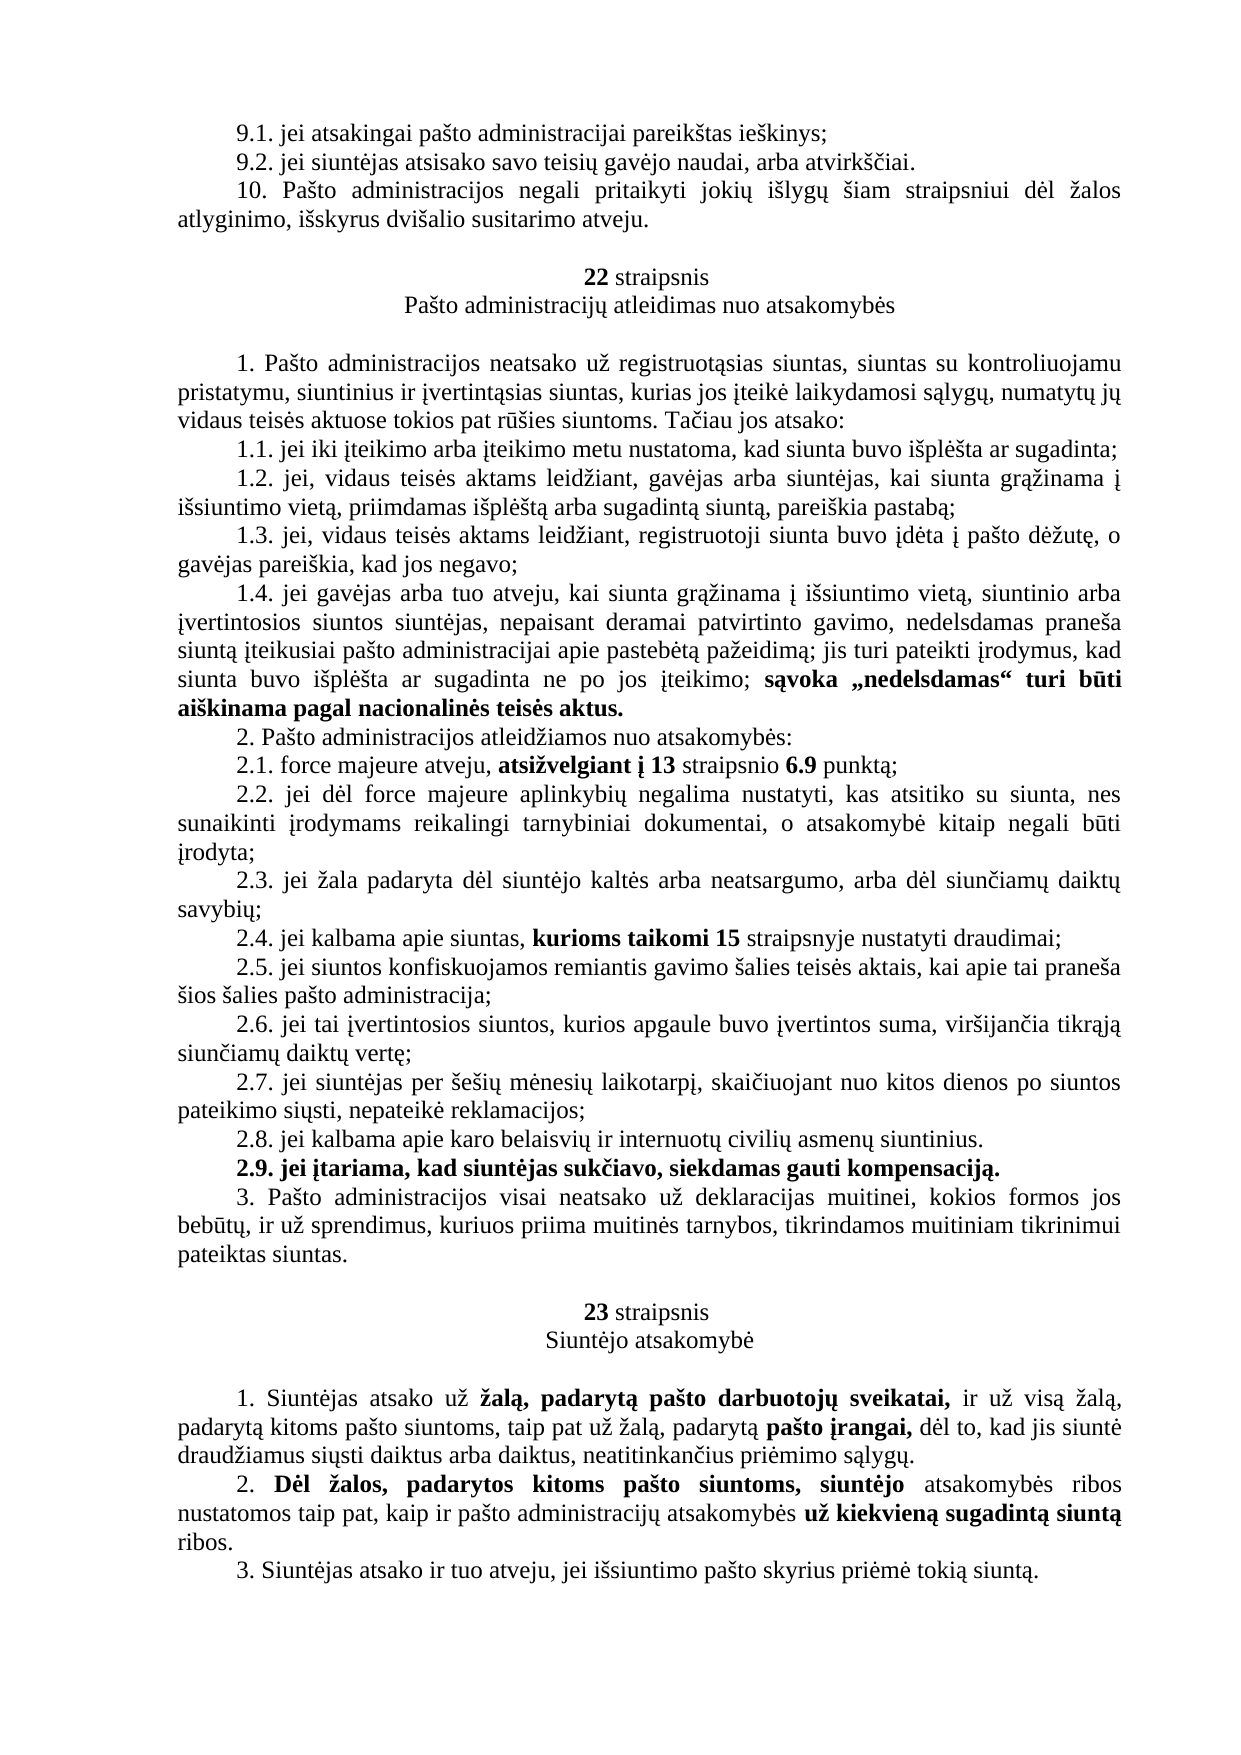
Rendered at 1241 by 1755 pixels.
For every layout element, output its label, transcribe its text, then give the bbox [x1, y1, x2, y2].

text 2.4. jei kalbama apie siuntas, kurioms taikomi 15 straipsnyje nustatyti draudimai; [177, 923, 1122, 952]
text 2.2. jei dėl force majeure aplinkybių negalima nustatyti, kas atsitiko su siunta, nes sunaikinti įrodymams reikalingi tarnybiniai dokumentai, o atsakomybė kitaip negali būti įrodyta; [177, 779, 1122, 866]
text Siuntėjo atsakomybė [177, 1326, 1122, 1354]
text 2.6. jei tai įvertintosios siuntos, kurios apgaule buvo įvertintos suma, viršijančia tikrąją siunčiamų daiktų vertę; [177, 1009, 1122, 1067]
text 2.3. jei žala padaryta dėl siuntėjo kaltės arba neatsargumo, arba dėl siunčiamų daiktų savybių; [177, 866, 1122, 923]
text 2. Dėl žalos, padarytos kitoms pašto siuntoms, siuntėjo atsakomybės ribos nustatomos taip pat, kaip ir pašto administracijų atsakomybės už kiekvieną sugadintą siuntą ribos. [177, 1469, 1122, 1556]
text 1. Pašto administracijos neatsako už registruotąsias siuntas, siuntas su kontroliuojamu pristatymu, siuntinius ir įvertintąsias siuntas, kurias jos įteikė laikydamosi sąlygų, numatytų jų vidaus teisės aktuose tokios pat rūšies siuntoms. Tačiau jos atsako: [177, 348, 1122, 434]
text 2.1. force majeure atveju, atsižvelgiant į 13 straipsnio 6.9 punktą; [177, 751, 1122, 779]
text 10. Pašto administracijos negali pritaikyti jokių išlygų šiam straipsniui dėl žalos atlyginimo, išskyrus dvišalio susitarimo atveju. [177, 176, 1122, 233]
text Pašto administracijų atleidimas nuo atsakomybės [177, 291, 1122, 319]
text 23 straipsnis [177, 1297, 1122, 1326]
text 22 straipsnis [177, 262, 1122, 291]
text 3. Siuntėjas atsako ir tuo atveju, jei išsiuntimo pašto skyrius priėmė tokią siuntą. [177, 1556, 1122, 1584]
text 9.1. jei atsakingai pašto administracijai pareikštas ieškinys; [177, 118, 1122, 147]
text 1. Siuntėjas atsako už žalą, padarytą pašto darbuotojų sveikatai, ir už visą žalą, padarytą kitoms pašto siuntoms, taip pat už žalą, padarytą pašto įrangai, dėl to, kad jis siuntė draudžiamus siųsti daiktus arba daiktus, neatitinkančius priėmimo sąlygų. [177, 1383, 1122, 1469]
text 2. Pašto administracijos atleidžiamos nuo atsakomybės: [177, 722, 1122, 751]
text 2.7. jei siuntėjas per šešių mėnesių laikotarpį, skaičiuojant nuo kitos dienos po siuntos pateikimo siųsti, nepateikė reklamacijos; [177, 1067, 1122, 1124]
text 2.5. jei siuntos konfiskuojamos remiantis gavimo šalies teisės aktais, kai apie tai praneša šios šalies pašto administracija; [177, 952, 1122, 1009]
text 1.3. jei, vidaus teisės aktams leidžiant, registruotoji siunta buvo įdėta į pašto dėžutę, o gavėjas pareiškia, kad jos negavo; [177, 521, 1122, 578]
text 2.8. jei kalbama apie karo belaisvių ir internuotų civilių asmenų siuntinius. [177, 1124, 1122, 1153]
text 9.2. jei siuntėjas atsisako savo teisių gavėjo naudai, arba atvirkščiai. [177, 147, 1122, 176]
text 1.2. jei, vidaus teisės aktams leidžiant, gavėjas arba siuntėjas, kai siunta grąžinama į išsiuntimo vietą, priimdamas išplėštą arba sugadintą siuntą, pareiškia pastabą; [177, 463, 1122, 521]
text 1.4. jei gavėjas arba tuo atveju, kai siunta grąžinama į išsiuntimo vietą, siuntinio arba įvertintosios siuntos siuntėjas, nepaisant deramai patvirtinto gavimo, nedelsdamas praneša siuntą įteikusiai pašto administracijai apie pastebėtą pažeidimą; jis turi pateikti įrodymus, kad siunta buvo išplėšta ar sugadinta ne po jos įteikimo; sąvoka „nedelsdamas“ turi būti aiškinama pagal nacionalinės teisės aktus. [177, 578, 1122, 722]
text 3. Pašto administracijos visai neatsako už deklaracijas muitinei, kokios formos jos bebūtų, ir už sprendimus, kuriuos priima muitinės tarnybos, tikrindamos muitiniam tikrinimui pateiktas siuntas. [177, 1182, 1122, 1268]
text 1.1. jei iki įteikimo arba įteikimo metu nustatoma, kad siunta buvo išplėšta ar sugadinta; [177, 434, 1122, 463]
text 2.9. jei įtariama, kad siuntėjas sukčiavo, siekdamas gauti kompensaciją. [177, 1153, 1122, 1182]
